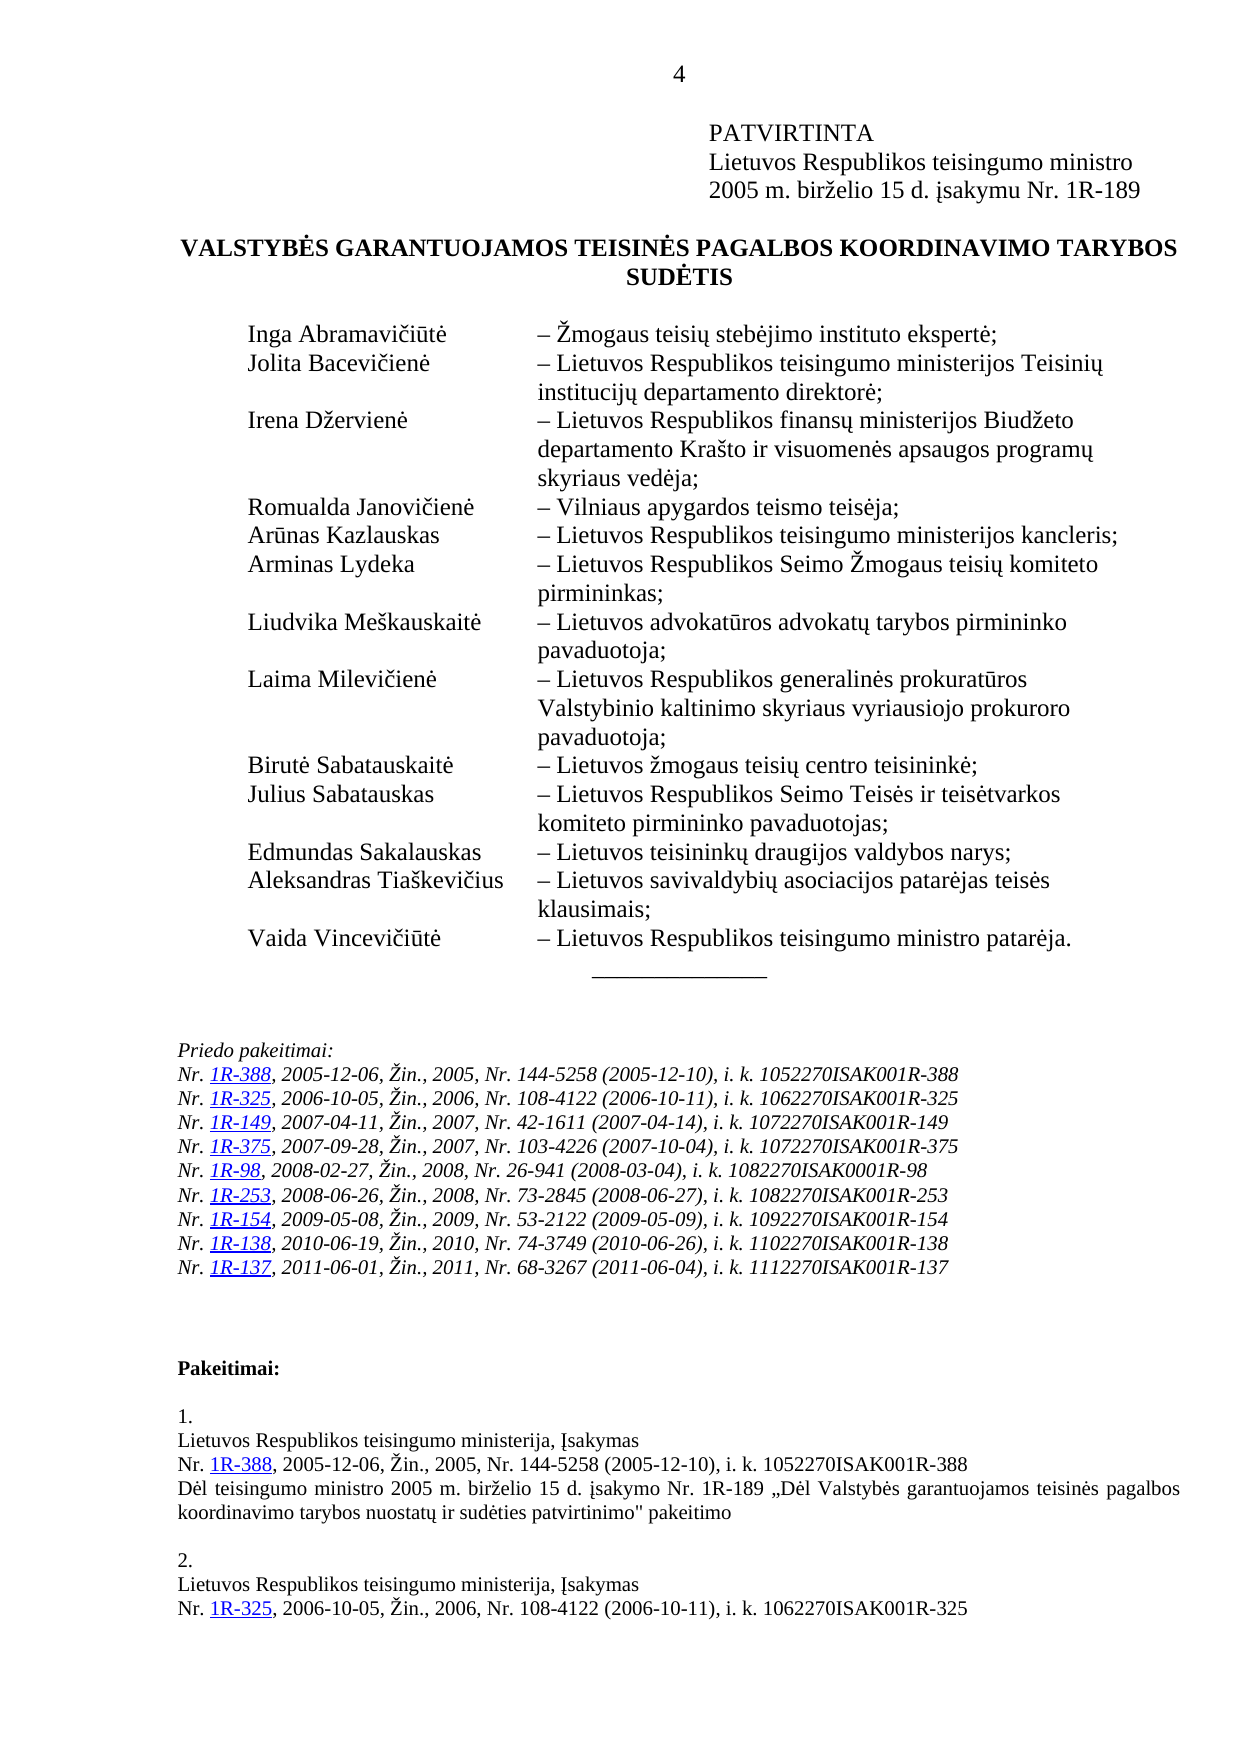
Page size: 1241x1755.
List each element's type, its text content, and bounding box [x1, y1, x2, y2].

text Pakeitimai: [177, 1356, 1181, 1380]
text Lietuvos Respublikos teisingumo ministro [177, 147, 1181, 176]
table_cell – Lietuvos žmogaus teisių centro teisininkė; [526, 751, 1146, 779]
table_cell Edmundas Sakalauskas [177, 837, 526, 866]
table_cell Birutė Sabatauskaitė [177, 751, 526, 779]
table_header Inga Abramavičiūtė [177, 319, 526, 348]
table_cell Aleksandras Tiaškevičius [177, 866, 526, 923]
table_header – Žmogaus teisių stebėjimo instituto ekspertė; [526, 319, 1146, 348]
text Dėl teisingumo ministro 2005 m. birželio 15 d. įsakymo Nr. 1R-189 „Dėl Valstybės garantuojamos teisinės pagalbos koordinavimo tarybos nuostatų ir sudėties patvirtinimo" pakeitimo [177, 1476, 1181, 1524]
table_cell – Lietuvos Respublikos generalinės prokuratūros Valstybinio kaltinimo skyriaus vyriausiojo prokuroro pavaduotoja; [526, 664, 1146, 751]
table_cell – Lietuvos Respublikos teisingumo ministerijos kancleris; [526, 521, 1146, 549]
table_cell Irena Džervienė [177, 406, 526, 492]
table_cell – Lietuvos advokatūros advokatų tarybos pirmininko pavaduotoja; [526, 607, 1146, 664]
table_cell Vaida Vincevičiūtė [177, 923, 526, 952]
table_cell Liudvika Meškauskaitė [177, 607, 526, 664]
text Lietuvos Respublikos teisingumo ministerija, Įsakymas [177, 1572, 1181, 1596]
table_cell Arūnas Kazlauskas [177, 521, 526, 549]
text Nr. 1R-149, 2007-04-11, Žin., 2007, Nr. 42-1611 (2007-04-14), i. k. 1072270ISAK001R-149 [177, 1110, 1181, 1134]
text Nr. 1R-388, 2005-12-06, Žin., 2005, Nr. 144-5258 (2005-12-10), i. k. 1052270ISAK001R-388 [177, 1452, 1181, 1476]
text Lietuvos Respublikos teisingumo ministerija, Įsakymas [177, 1428, 1181, 1452]
text 2005 m. birželio 15 d. įsakymu Nr. 1R-189 [177, 176, 1181, 204]
table_cell Jolita Bacevičienė [177, 348, 526, 406]
text Nr. 1R-138, 2010-06-19, Žin., 2010, Nr. 74-3749 (2010-06-26), i. k. 1102270ISAK001R-138 [177, 1231, 1181, 1255]
text Nr. 1R-253, 2008-06-26, Žin., 2008, Nr. 73-2845 (2008-06-27), i. k. 1082270ISAK001R-253 [177, 1182, 1181, 1207]
table_cell Julius Sabatauskas [177, 779, 526, 837]
text Nr. 1R-325, 2006-10-05, Žin., 2006, Nr. 108-4122 (2006-10-11), i. k. 1062270ISAK001R-325 [177, 1086, 1181, 1110]
table_cell – Lietuvos Respublikos Seimo Teisės ir teisėtvarkos komiteto pirmininko pavaduotojas; [526, 779, 1146, 837]
table_cell – Lietuvos Respublikos Seimo Žmogaus teisių komiteto pirmininkas; [526, 549, 1146, 607]
text PATVIRTINTA [709, 118, 1181, 147]
text valstybės garantuojamos teisinės pagalbos koordinavimo TARYBOS SUDĖTIS [177, 233, 1181, 291]
text Nr. 1R-388, 2005-12-06, Žin., 2005, Nr. 144-5258 (2005-12-10), i. k. 1052270ISAK001R-388 [177, 1062, 1181, 1086]
table_cell – Lietuvos savivaldybių asociacijos patarėjas teisės klausimais; [526, 866, 1146, 923]
table_cell – Lietuvos Respublikos finansų ministerijos Biudžeto departamento Krašto ir visuomenės apsaugos programų skyriaus vedėja; [526, 406, 1146, 492]
text ______________ [177, 952, 1181, 981]
text Nr. 1R-137, 2011-06-01, Žin., 2011, Nr. 68-3267 (2011-06-04), i. k. 1112270ISAK001R-137 [177, 1255, 1181, 1279]
table_cell – Lietuvos Respublikos teisingumo ministro patarėja. [526, 923, 1146, 952]
text Nr. 1R-98, 2008-02-27, Žin., 2008, Nr. 26-941 (2008-03-04), i. k. 1082270ISAK0001R-98 [177, 1158, 1181, 1182]
table_cell Laima Milevičienė [177, 664, 526, 751]
text Nr. 1R-325, 2006-10-05, Žin., 2006, Nr. 108-4122 (2006-10-11), i. k. 1062270ISAK001R-325 [177, 1596, 1181, 1620]
table_cell Romualda Janovičienė [177, 492, 526, 521]
text 2. [177, 1548, 1181, 1572]
text Nr. 1R-154, 2009-05-08, Žin., 2009, Nr. 53-2122 (2009-05-09), i. k. 1092270ISAK001R-154 [177, 1207, 1181, 1231]
text Priedo pakeitimai: [177, 1038, 1181, 1062]
text Nr. 1R-375, 2007-09-28, Žin., 2007, Nr. 103-4226 (2007-10-04), i. k. 1072270ISAK001R-375 [177, 1134, 1181, 1158]
table_cell – Lietuvos teisininkų draugijos valdybos narys; [526, 837, 1146, 866]
table_cell – Lietuvos Respublikos teisingumo ministerijos Teisinių institucijų departamento direktorė; [526, 348, 1146, 406]
text 1. [177, 1404, 1181, 1428]
table_cell – Vilniaus apygardos teismo teisėja; [526, 492, 1146, 521]
table_cell Arminas Lydeka [177, 549, 526, 607]
